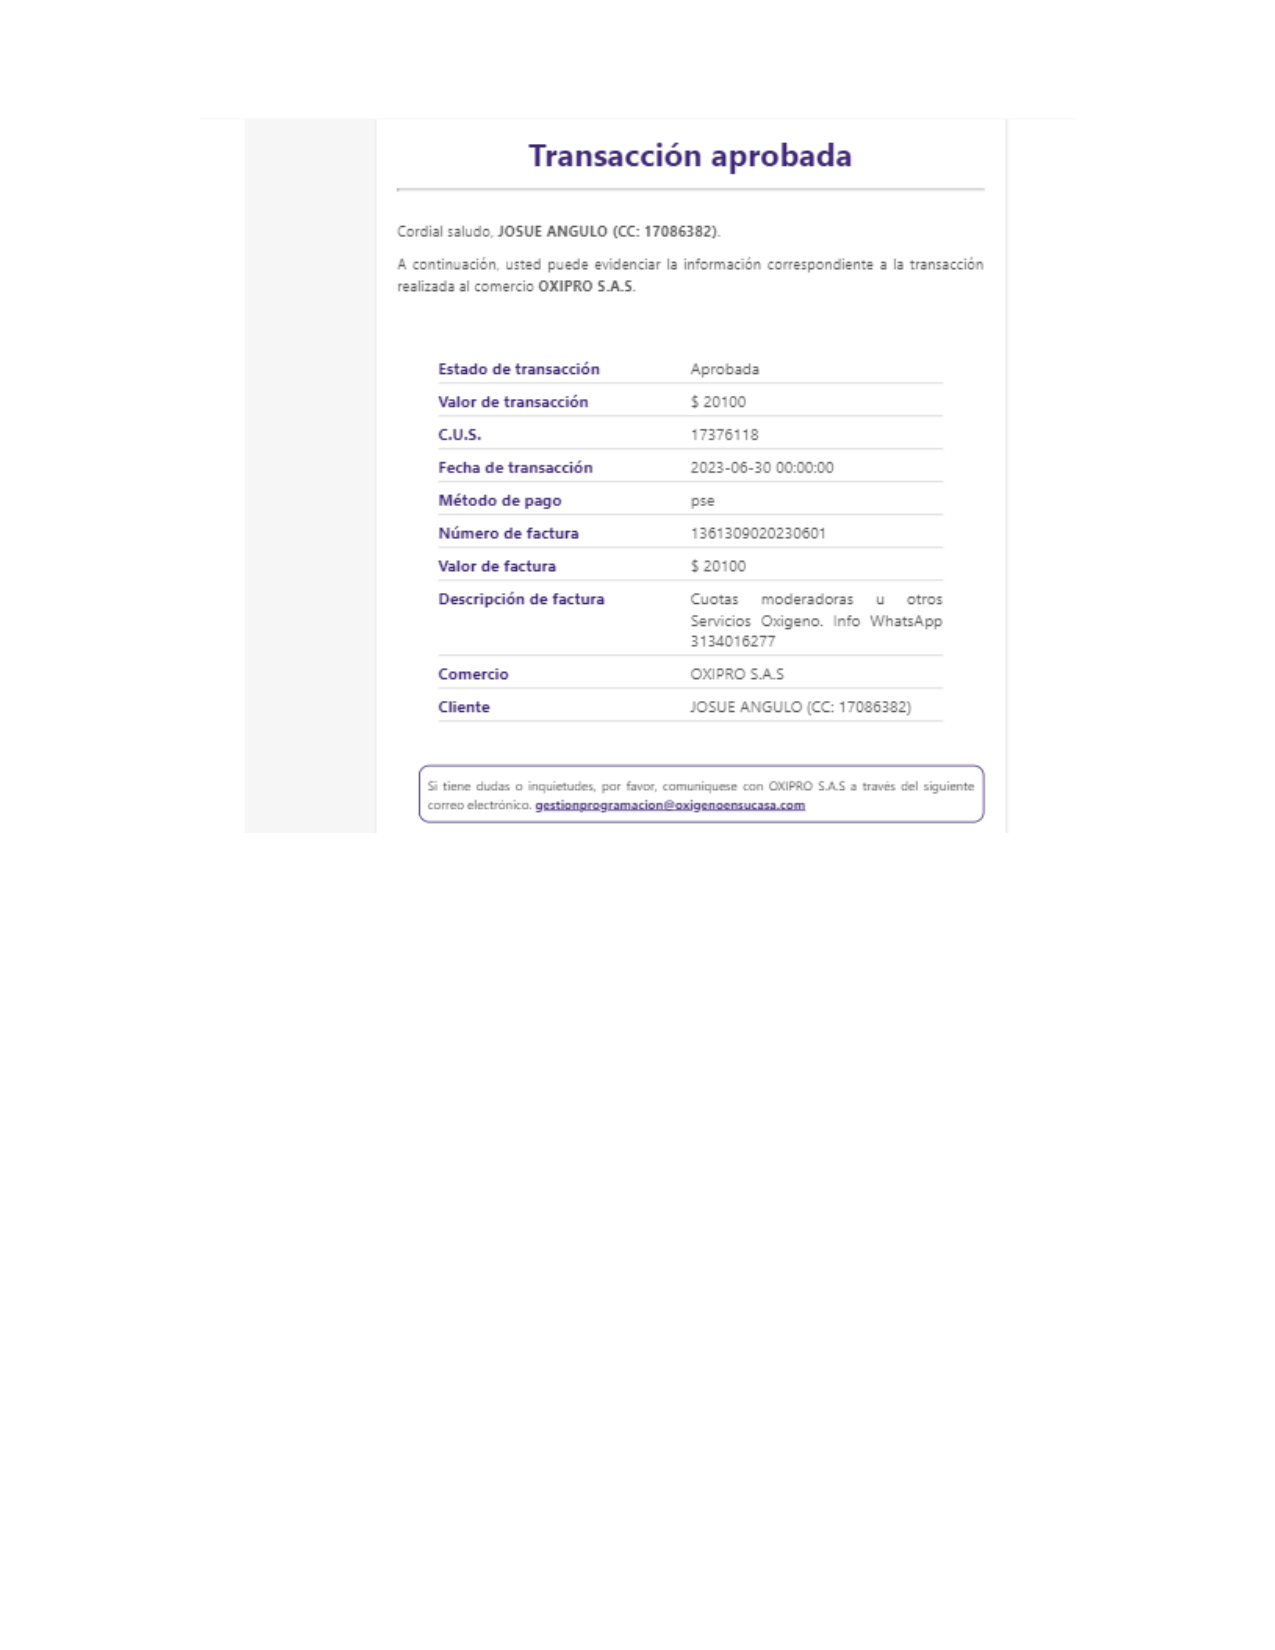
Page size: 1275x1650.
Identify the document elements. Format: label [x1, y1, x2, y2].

picture [200, 118, 1075, 833]
